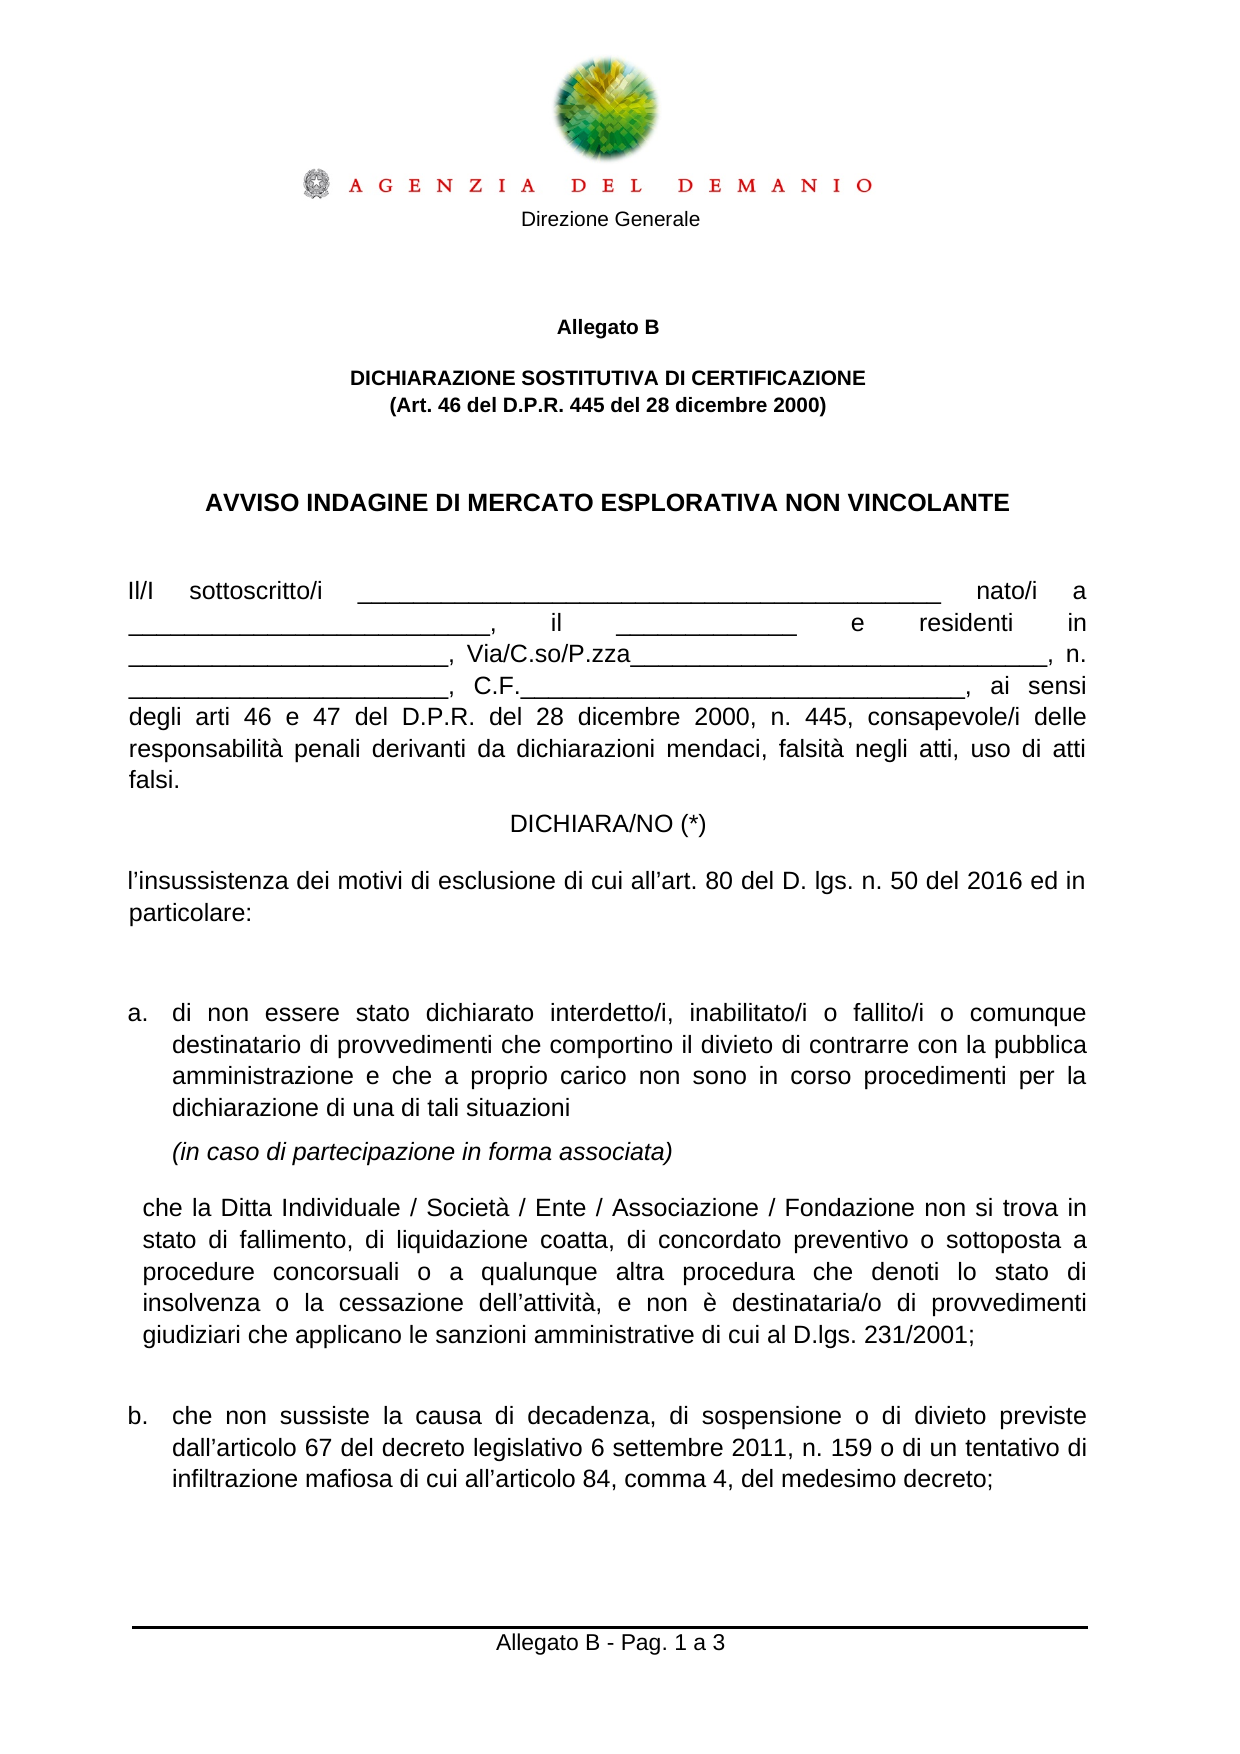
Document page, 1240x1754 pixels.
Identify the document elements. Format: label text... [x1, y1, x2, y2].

list che non sussiste la causa di decadenza, di sospensione o di divieto previste dall’articolo 67 del decreto legislativo 6 settembre 2011, n. 159 o di un tentativo di infiltrazione mafiosa di cui all’articolo 84, comma 4, del medesimo decreto; [127, 1401, 1089, 1493]
list di non essere stato dichiarato interdetto/i, inabilitato/i o fallito/i o comunque destinatario di provvedimenti che comportino il divieto di contrarre con la pubblica amministrazione e che a proprio carico non sono in corso procedimenti per la dichiarazione di una di tali situazioni [127, 998, 1089, 1122]
text DICHIARAZIONE SOSTITUTIVA DI CERTIFICAZIONE [127, 366, 1089, 390]
text che la Ditta Individuale / Società / Ente / Associazione / Fondazione non si trova in stato di fallimento, di liquidazione coatta, di concordato preventivo o sottoposta a procedure concorsuali o a qualunque altra procedura che denoti lo stato di insolvenza o la cessazione dell’attività, e non è destinataria/o di provvedimenti giudiziari che applicano le sanzioni amministrative di cui al D.lgs. 231/2001; [142, 1193, 1089, 1348]
text Allegato B [127, 315, 1089, 339]
text (in caso di partecipazione in forma associata) [127, 1137, 1089, 1166]
text (Art. 46 del D.P.R. 445 del 28 dicembre 2000) [127, 392, 1089, 416]
text Il/I sottoscritto/i __________________________________________ nato/i a __________________________, il _____________ e residenti in _______________________, Via/C.so/P.zza______________________________, n. _______________________, C.F.________________________________, ai sensi degli arti 46 e 47 del D.P.R. del 28 dicembre 2000, n. 445, consapevole/i delle responsabilità penali derivanti da dichiarazioni mendaci, falsità negli atti, uso di atti falsi. [127, 576, 1088, 794]
text l’insussistenza dei motivi di esclusione di cui all’art. 80 del D. lgs. n. 50 del 2016 ed in particolare: [127, 866, 1089, 926]
text DICHIARA/NO (*) [127, 809, 1089, 838]
text AVVISO INDAGINE DI MERCATO ESPLORATIVA NON VINCOLANTE [127, 488, 1088, 517]
